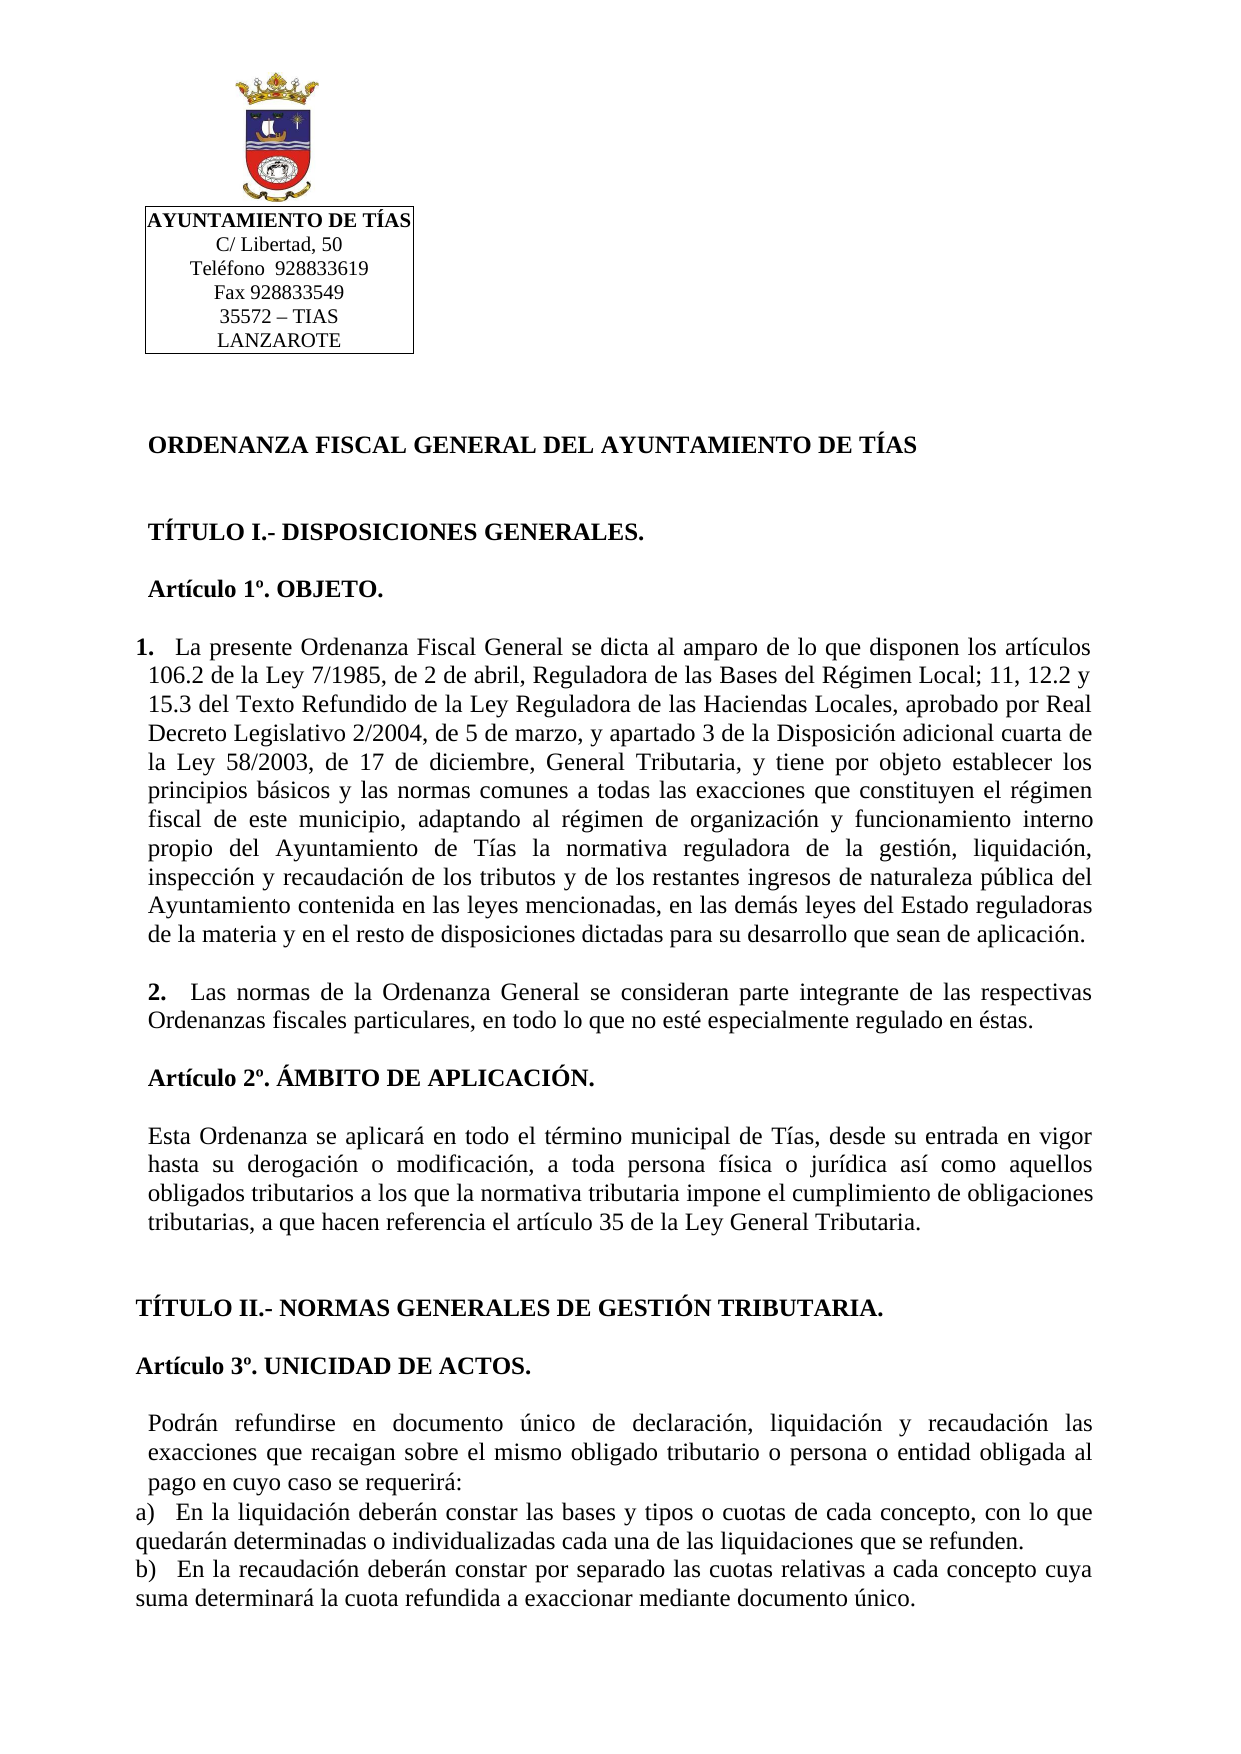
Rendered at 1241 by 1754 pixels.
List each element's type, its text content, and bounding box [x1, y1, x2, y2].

list La presente Ordenanza Fiscal General se dicta al amparo de lo que disponen los artículos [135, 632, 1105, 661]
text Podrán refundirse en documento único de declaración, liquidación y recaudación las exacciones que recaigan sobre el mismo obligado tributario o persona o entidad obligada al pago en cuyo caso se requerirá: [148, 1408, 1093, 1496]
list Las normas de la Ordenanza General se consideran parte integrante de las respectivas Ordenanzas fiscales particulares, en todo lo que no esté especialmente regulado en éstas. [148, 977, 1093, 1034]
list En la recaudación deberán constar por separado las cuotas relativas a cada concepto cuya suma determinará la cuota refundida a exaccionar mediante documento único. [135, 1554, 1094, 1612]
subtitle TÍTULO II.- NORMAS GENERALES DE GESTIÓN TRIBUTARIA. Artículo 3º. UNICIDAD DE ACTOS. [135, 1293, 899, 1379]
subtitle Artículo 1º. OBJETO. [148, 574, 1105, 603]
text Esta Ordenanza se aplicará en todo el término municipal de Tías, desde su entrada en vigor hasta su derogación o modificación, a toda persona física o jurídica así como aquellos obligados tributarios a los que la normativa tributaria impone el cumplimiento de obligaciones tributarias, a que hacen referencia el artículo 35 de la Ley General Tributaria. [148, 1121, 1093, 1236]
subtitle ORDENANZA FISCAL GENERAL DEL AYUNTAMIENTO DE TÍAS [148, 431, 1105, 459]
text TÍTULO I.- DISPOSICIONES GENERALES. [148, 517, 1105, 546]
text 106.2 de la Ley 7/1985, de 2 de abril, Reguladora de las Bases del Régimen Local; 11, 12.2 y [148, 661, 1105, 689]
text 15.3 del Texto Refundido de la Ley Reguladora de las Haciendas Locales, aprobado por Real Decreto Legislativo 2/2004, de 5 de marzo, y apartado 3 de la Disposición adicional cuarta de la Ley 58/2003, de 17 de diciembre, General Tributaria, y tiene por objeto establecer los principios básicos y las normas comunes a todas las exacciones que constituyen el régimen fiscal de este municipio, adaptando al régimen de organización y funcionamiento interno propio del Ayuntamiento de Tías la normativa reguladora de la gestión, liquidación, inspección y recaudación de los tributos y de los restantes ingresos de naturaleza pública del Ayuntamiento contenida en las leyes mencionadas, en las demás leyes del Estado reguladoras de la materia y en el resto de disposiciones dictadas para su desarrollo que sean de aplicación. [148, 689, 1093, 948]
list En la liquidación deberán constar las bases y tipos o cuotas de cada concepto, con lo que quedarán determinadas o individualizadas cada una de las liquidaciones que se refunden. [135, 1497, 1093, 1554]
subtitle Artículo 2º. ÁMBITO DE APLICACIÓN. [148, 1063, 1105, 1092]
